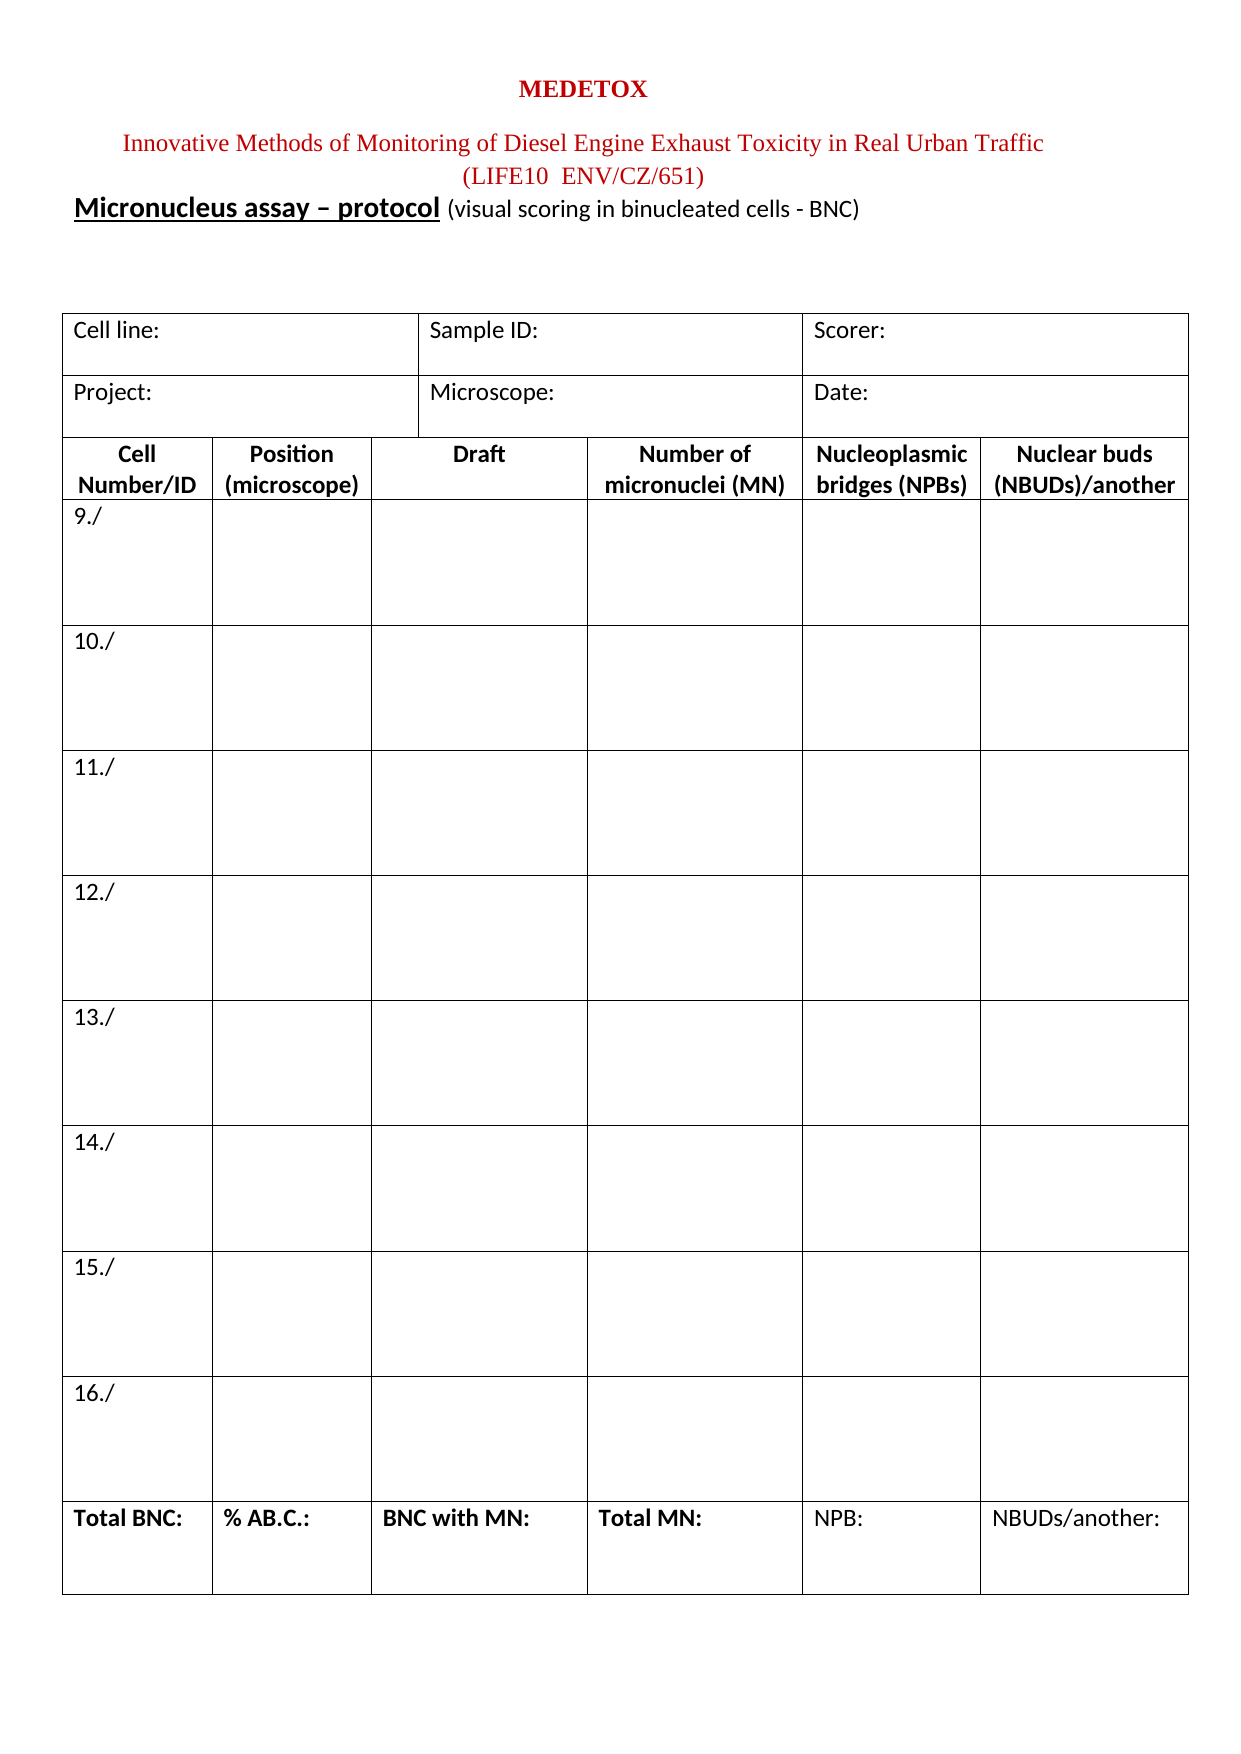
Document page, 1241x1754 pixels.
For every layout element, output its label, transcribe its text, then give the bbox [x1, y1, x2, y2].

table_cell [372, 626, 587, 750]
table_cell [588, 1252, 802, 1376]
table_cell 16./ [63, 1377, 212, 1501]
table_cell NBUDs/another: [981, 1502, 1188, 1593]
table_cell Date: [803, 376, 1188, 437]
table_cell [803, 1001, 980, 1125]
table_cell Number of micronuclei (MN) [588, 438, 802, 499]
table_cell [213, 626, 371, 750]
table_cell 11./ [63, 751, 212, 875]
table_cell % AB.C.: [213, 1502, 371, 1593]
table_cell NPB: [803, 1502, 980, 1593]
table_cell Draft [372, 438, 587, 499]
table_cell Microscope: [419, 376, 802, 437]
table_cell [588, 626, 802, 750]
table_cell Total MN: [588, 1502, 802, 1593]
table_cell 12./ [63, 876, 212, 1000]
table_cell [803, 876, 980, 1000]
table_cell 10./ [63, 626, 212, 750]
table_cell 15./ [63, 1252, 212, 1376]
table_cell [803, 500, 980, 624]
table_cell [213, 751, 371, 875]
table_cell BNC with MN: [372, 1502, 587, 1593]
table_cell [213, 876, 371, 1000]
table_cell [981, 1252, 1188, 1376]
table_header Sample ID: [419, 314, 802, 375]
table_cell Nuclear buds (NBUDs)/another [981, 438, 1188, 499]
table_cell Project: [63, 376, 418, 437]
table_cell [372, 1001, 587, 1125]
table_cell [981, 500, 1188, 624]
table_cell [372, 1377, 587, 1501]
table_cell [803, 1377, 980, 1501]
table_cell [213, 1252, 371, 1376]
table_cell [372, 1252, 587, 1376]
table_cell [981, 876, 1188, 1000]
table_cell [981, 751, 1188, 875]
table_cell [213, 1001, 371, 1125]
table_cell [372, 876, 587, 1000]
text Micronucleus assay – protocol (visual scoring in binucleated cells - BNC) [74, 189, 1092, 225]
table_cell [213, 1126, 371, 1251]
table_cell [803, 1252, 980, 1376]
table_cell [588, 1377, 802, 1501]
table_cell 13./ [63, 1001, 212, 1125]
table_cell [803, 751, 980, 875]
table_cell Total BNC: [63, 1502, 212, 1593]
table_cell 9./ [63, 500, 212, 624]
table_cell Position (microscope) [213, 438, 371, 499]
table_cell [588, 1126, 802, 1251]
table_cell Nucleoplasmic bridges (NPBs) [803, 438, 980, 499]
table_cell [213, 1377, 371, 1501]
table_cell [981, 626, 1188, 750]
table_cell [981, 1126, 1188, 1251]
table_cell [981, 1377, 1188, 1501]
table_cell [588, 500, 802, 624]
table_cell [803, 1126, 980, 1251]
table_cell [803, 626, 980, 750]
table_cell [588, 1001, 802, 1125]
table_cell [372, 1126, 587, 1251]
table_cell [372, 751, 587, 875]
table_cell [372, 500, 587, 624]
table_cell Cell Number/ID [63, 438, 212, 499]
table_cell [588, 751, 802, 875]
table_header Cell line: [63, 314, 418, 375]
table_cell 14./ [63, 1126, 212, 1251]
table_cell [981, 1001, 1188, 1125]
table_header Scorer: [803, 314, 1188, 375]
table_cell [588, 876, 802, 1000]
table_cell [213, 500, 371, 624]
